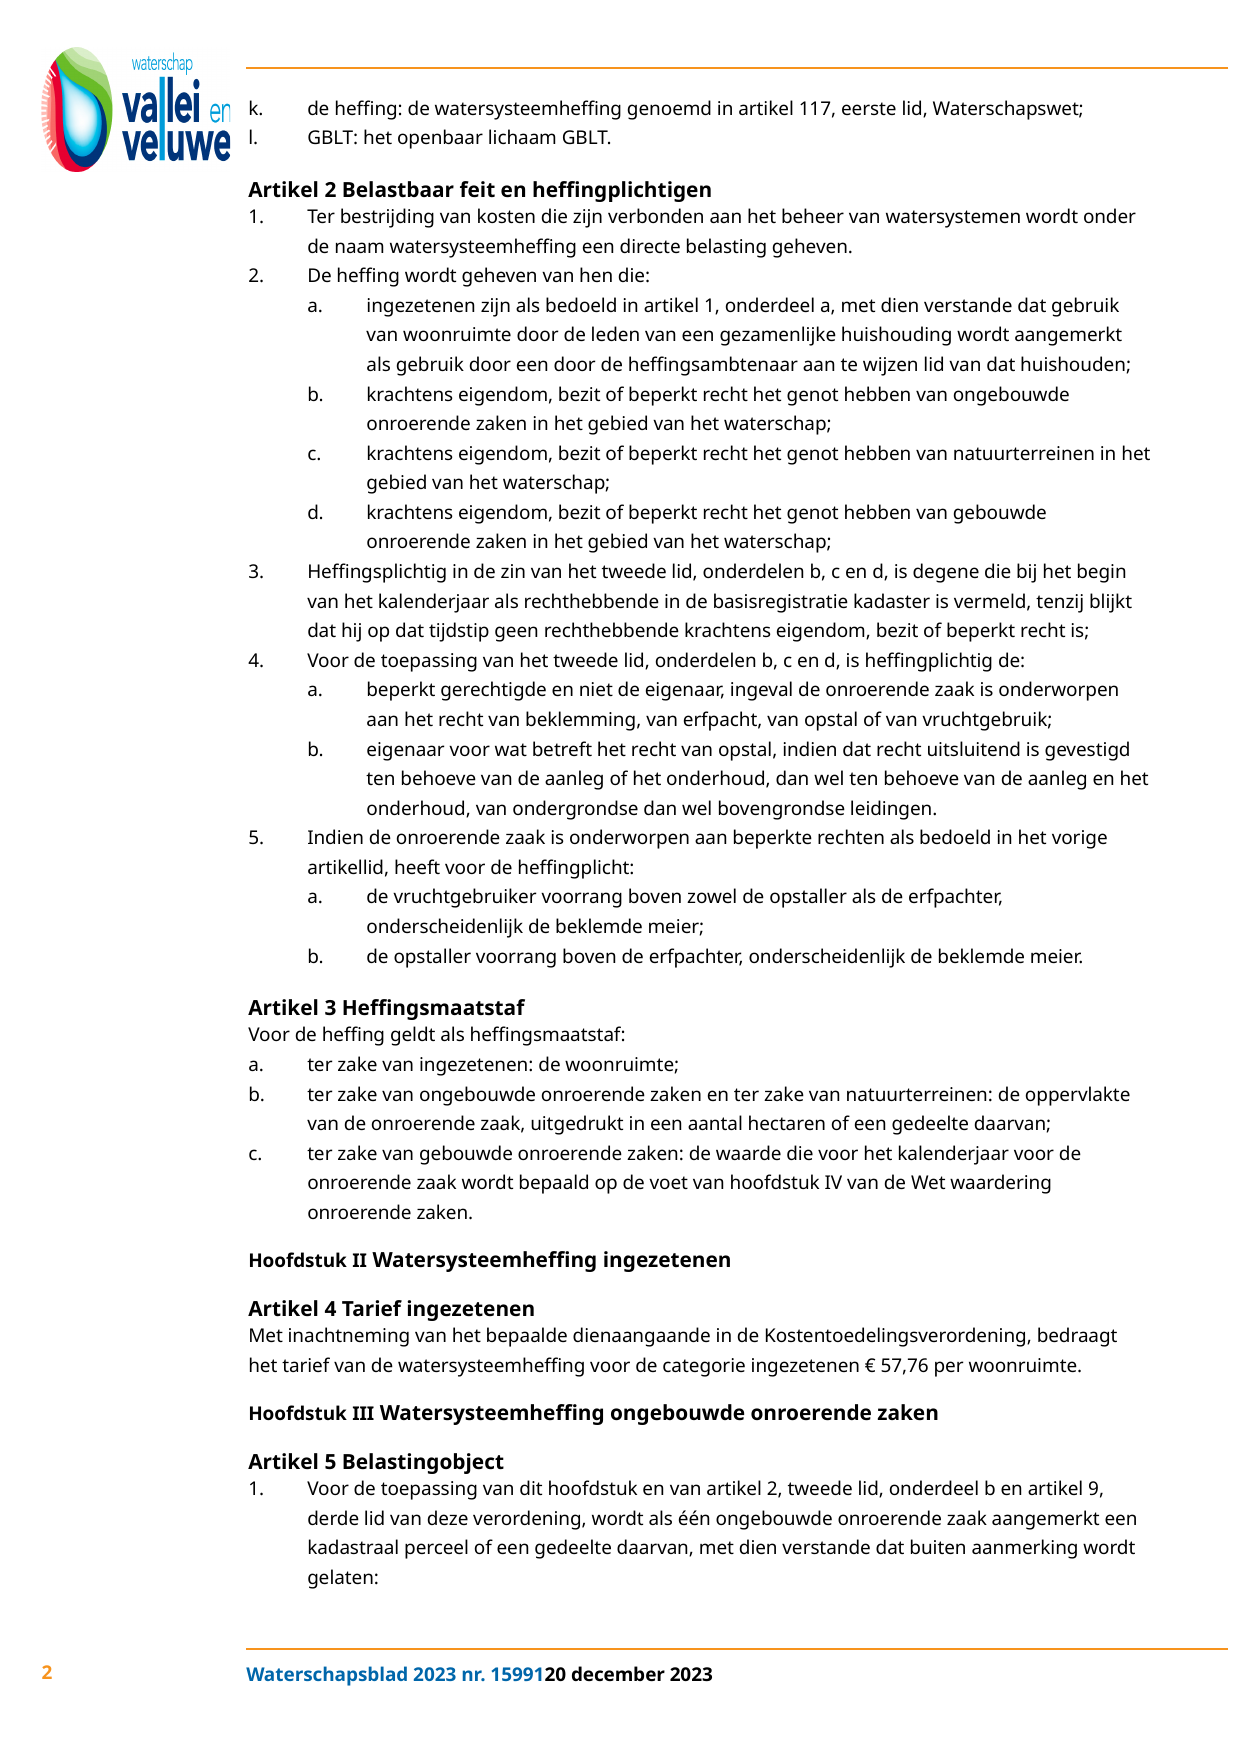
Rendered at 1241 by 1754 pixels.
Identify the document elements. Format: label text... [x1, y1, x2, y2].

list Voor de toepassing van het tweede lid, onderdelen b, c en d, is heffingplichtig de: [248, 647, 1152, 673]
list eigenaar voor wat betreft het recht van opstal, indien dat recht uitsluitend is gevestigd ten behoeve van de aanleg of het onderhoud, dan wel ten behoeve van de aanleg en het onderhoud, van ondergrondse dan wel bovengrondse leidingen. [307, 736, 1152, 821]
text Artikel 3 Heffingsmaatstaf [248, 993, 1152, 1022]
list ingezetenen zijn als bedoeld in artikel 1, onderdeel a, met dien verstande dat gebruik van woonruimte door de leden van een gezamenlijke huishouding wordt aangemerkt als gebruik door een door de heffingsambtenaar aan te wijzen lid van dat huishouden; [307, 292, 1152, 377]
list Ter bestrijding van kosten die zijn verbonden aan het beheer van watersystemen wordt onder de naam watersysteemheffing een directe belasting geheven. [248, 203, 1152, 258]
picture [41, 47, 231, 172]
text Artikel 2 Belastbaar feit en heffingplichtigen [248, 175, 1152, 203]
text Met inachtneming van het bepaalde dienaangaande in de Kostentoedelingsverordening, bedraagt het tarief van de watersysteemheffing voor de categorie ingezetenen € 57,76 per woonruimte. [248, 1322, 1152, 1378]
text Artikel 4 Tarief ingezetenen [248, 1294, 1152, 1322]
list de heffing: de watersysteemheffing genoemd in artikel 117, eerste lid, Waterschapswet; [248, 95, 1152, 121]
text Hoofdstuk II Watersysteemheffing ingezetenen [248, 1245, 1152, 1273]
list Indien de onroerende zaak is onderworpen aan beperkte rechten als bedoeld in het vorige artikellid, heeft voor de heffingplicht: [248, 824, 1152, 880]
list ter zake van gebouwde onroerende zaken: de waarde die voor het kalenderjaar voor de onroerende zaak wordt bepaald op de voet van hoofdstuk IV van de Wet waardering onroerende zaken. [248, 1140, 1152, 1225]
list Voor de toepassing van dit hoofdstuk en van artikel 2, tweede lid, onderdeel b en artikel 9, derde lid van deze verordening, wordt als één ongebouwde onroerende zaak aangemerkt een kadastraal perceel of een gedeelte daarvan, met dien verstande dat buiten aanmerking wordt gelaten: [248, 1475, 1152, 1590]
list ter zake van ongebouwde onroerende zaken en ter zake van natuurterreinen: de oppervlakte van de onroerende zaak, uitgedrukt in een aantal hectaren of een gedeelte daarvan; [248, 1081, 1152, 1136]
list de vruchtgebruiker voorrang boven zowel de opstaller als de erfpachter, onderscheidenlijk de beklemde meier; [307, 884, 1152, 939]
text Artikel 5 Belastingobject [248, 1447, 1152, 1475]
text Voor de heffing geldt als heffingsmaatstaf: [248, 1022, 1152, 1047]
list GBLT: het openbaar lichaam GBLT. [248, 124, 1152, 150]
list krachtens eigendom, bezit of beperkt recht het genot hebben van gebouwde onroerende zaken in het gebied van het waterschap; [307, 499, 1152, 554]
text Hoofdstuk III Watersysteemheffing ongebouwde onroerende zaken [248, 1398, 1152, 1426]
list krachtens eigendom, bezit of beperkt recht het genot hebben van natuurterreinen in het gebied van het waterschap; [307, 440, 1152, 495]
list krachtens eigendom, bezit of beperkt recht het genot hebben van ongebouwde onroerende zaken in het gebied van het waterschap; [307, 381, 1152, 436]
list De heffing wordt geheven van hen die: [248, 262, 1152, 288]
list ter zake van ingezetenen: de woonruimte; [248, 1051, 1152, 1077]
list beperkt gerechtigde en niet de eigenaar, ingeval de onroerende zaak is onderworpen aan het recht van beklemming, van erfpacht, van opstal of van vruchtgebruik; [307, 677, 1152, 732]
list de opstaller voorrang boven de erfpachter, onderscheidenlijk de beklemde meier. [307, 943, 1152, 968]
list Heffingsplichtig in de zin van het tweede lid, onderdelen b, c en d, is degene die bij het begin van het kalenderjaar als rechthebbende in de basisregistratie kadaster is vermeld, tenzij blijkt dat hij op dat tijdstip geen rechthebbende krachtens eigendom, bezit of beperkt recht is; [248, 558, 1152, 643]
